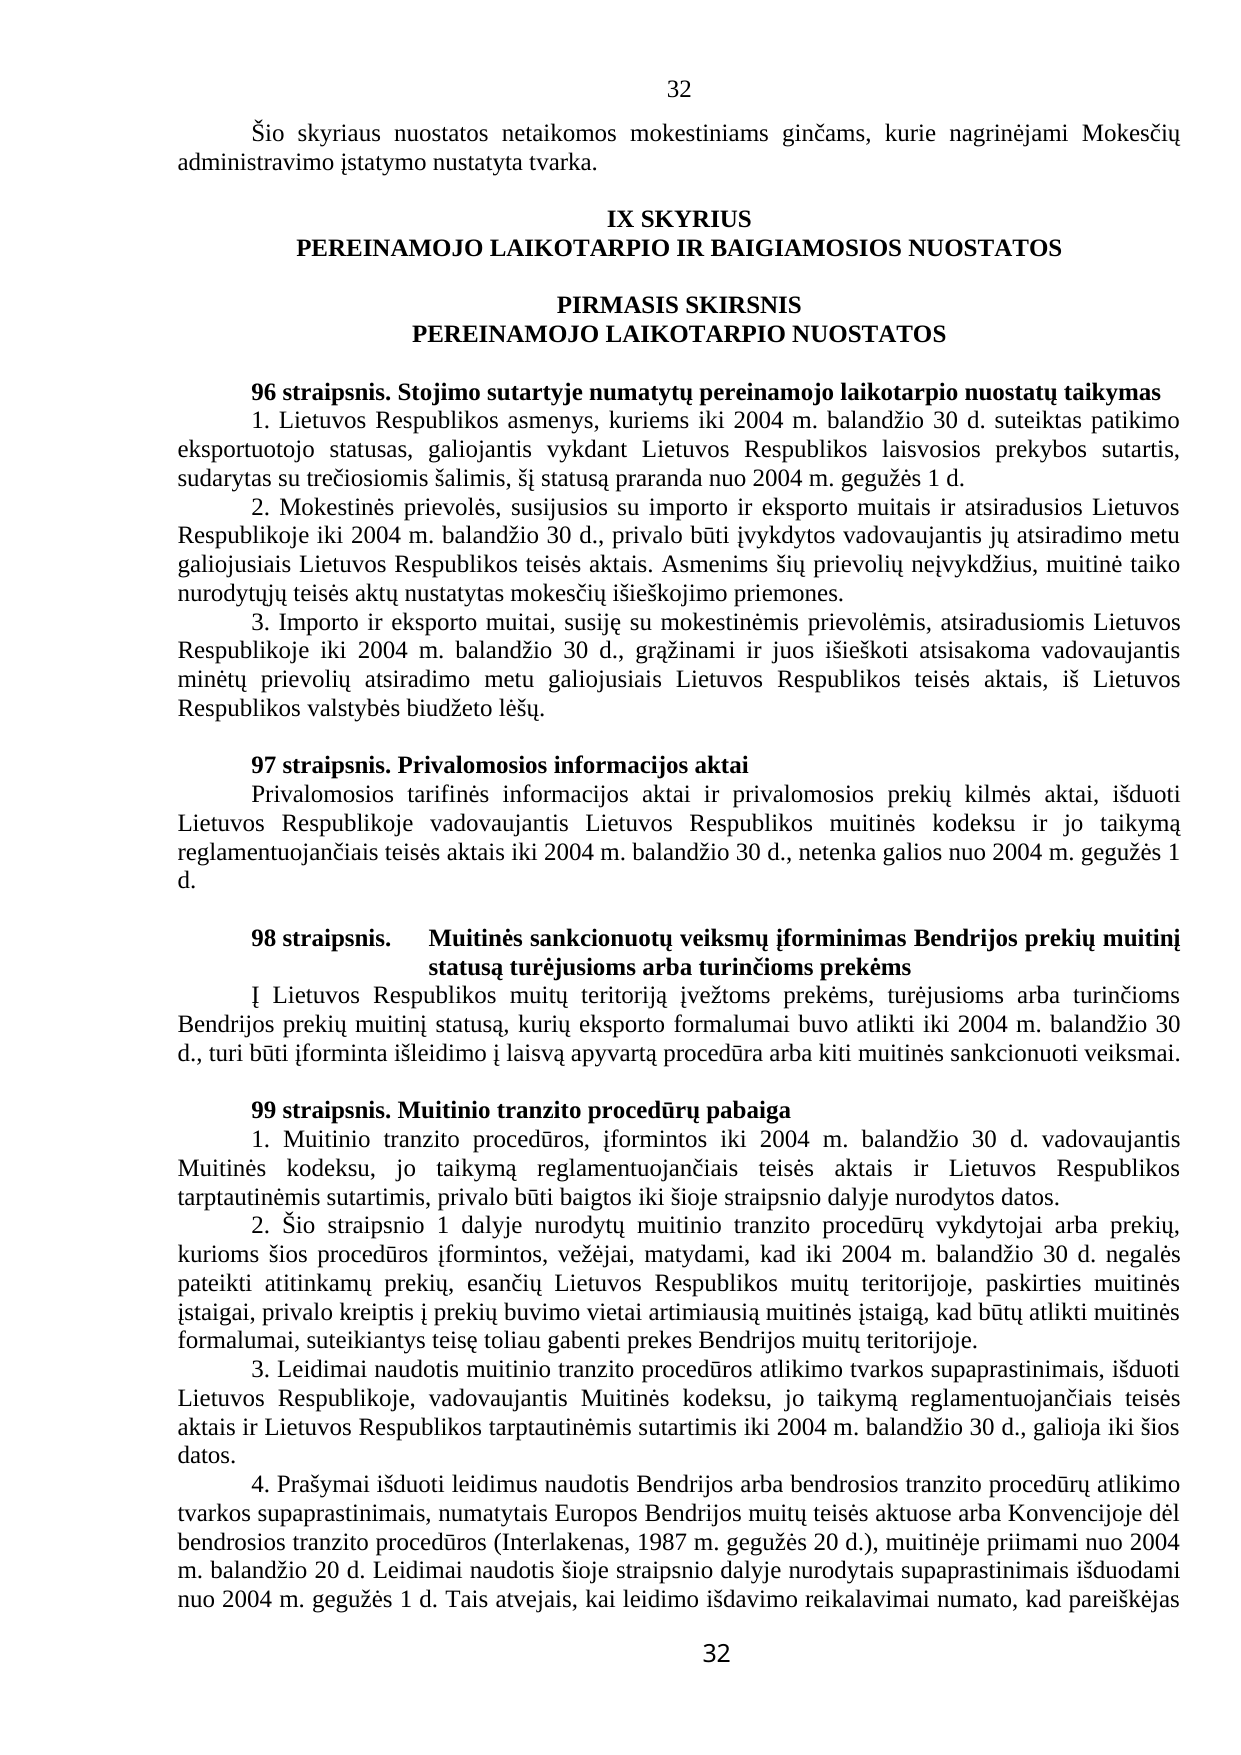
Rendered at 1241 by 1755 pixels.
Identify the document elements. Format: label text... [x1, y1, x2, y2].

text 3. Leidimai naudotis muitinio tranzito procedūros atlikimo tvarkos supaprastinimais, išduoti Lietuvos Respublikoje, vadovaujantis Muitinės kodeksu, jo taikymą reglamentuojančiais teisės aktais ir Lietuvos Respublikos tarptautinėmis sutartimis iki 2004 m. balandžio 30 d., galioja iki šios datos. [177, 1354, 1181, 1469]
text 99 straipsnis. Muitinio tranzito procedūrų pabaiga [177, 1096, 1181, 1124]
text PIRMASIS SKIRSNIS [177, 291, 1181, 319]
text 1. Lietuvos Respublikos asmenys, kuriems iki 2004 m. balandžio 30 d. suteiktas patikimo eksportuotojo statusas, galiojantis vykdant Lietuvos Respublikos laisvosios prekybos sutartis, sudarytas su trečiosiomis šalimis, šį statusą praranda nuo 2004 m. gegužės 1 d. [177, 406, 1181, 492]
text PEREINAMOJO LAIKOTARPIO IR BAIGIAMOSIOS NUOSTATOS [177, 233, 1181, 262]
text PEREINAMOJO LAIKOTARPIO NUOSTATOS [177, 319, 1181, 348]
text 97 straipsnis. Privalomosios informacijos aktai [177, 751, 1181, 779]
text 4. Prašymai išduoti leidimus naudotis Bendrijos arba bendrosios tranzito procedūrų atlikimo tvarkos supaprastinimais, numatytais Europos Bendrijos muitų teisės aktuose arba Konvencijoje dėl bendrosios tranzito procedūros (Interlakenas, 1987 m. gegužės 20 d.), muitinėje priimami nuo 2004 m. balandžio 20 d. Leidimai naudotis šioje straipsnio dalyje nurodytais supaprastinimais išduodami nuo 2004 m. gegužės 1 d. Tais atvejais, kai leidimo išdavimo reikalavimai numato, kad pareiškėjas [177, 1469, 1181, 1613]
text 2. Šio straipsnio 1 dalyje nurodytų muitinio tranzito procedūrų vykdytojai arba prekių, kurioms šios procedūros įformintos, vežėjai, matydami, kad iki 2004 m. balandžio 30 d. negalės pateikti atitinkamų prekių, esančių Lietuvos Respublikos muitų teritorijoje, paskirties muitinės įstaigai, privalo kreiptis į prekių buvimo vietai artimiausią muitinės įstaigą, kad būtų atlikti muitinės formalumai, suteikiantys teisę toliau gabenti prekes Bendrijos muitų teritorijoje. [177, 1211, 1181, 1354]
text 96 straipsnis. Stojimo sutartyje numatytų pereinamojo laikotarpio nuostatų taikymas [177, 377, 1181, 406]
text 1. Muitinio tranzito procedūros, įformintos iki 2004 m. balandžio 30 d. vadovaujantis Muitinės kodeksu, jo taikymą reglamentuojančiais teisės aktais ir Lietuvos Respublikos tarptautinėmis sutartimis, privalo būti baigtos iki šioje straipsnio dalyje nurodytos datos. [177, 1124, 1181, 1211]
text Privalomosios tarifinės informacijos aktai ir privalomosios prekių kilmės aktai, išduoti Lietuvos Respublikoje vadovaujantis Lietuvos Respublikos muitinės kodeksu ir jo taikymą reglamentuojančiais teisės aktais iki 2004 m. balandžio 30 d., netenka galios nuo 2004 m. gegužės 1 d. [177, 779, 1181, 894]
text Šio skyriaus nuostatos netaikomos mokestiniams ginčams, kurie nagrinėjami Mokesčių administravimo įstatymo nustatyta tvarka. [177, 118, 1181, 176]
text 2. Mokestinės prievolės, susijusios su importo ir eksporto muitais ir atsiradusios Lietuvos Respublikoje iki 2004 m. balandžio 30 d., privalo būti įvykdytos vadovaujantis jų atsiradimo metu galiojusiais Lietuvos Respublikos teisės aktais. Asmenims šių prievolių neįvykdžius, muitinė taiko nurodytųjų teisės aktų nustatytas mokesčių išieškojimo priemones. [177, 492, 1181, 607]
text 3. Importo ir eksporto muitai, susiję su mokestinėmis prievolėmis, atsiradusiomis Lietuvos Respublikoje iki 2004 m. balandžio 30 d., grąžinami ir juos išieškoti atsisakoma vadovaujantis minėtų prievolių atsiradimo metu galiojusiais Lietuvos Respublikos teisės aktais, iš Lietuvos Respublikos valstybės biudžeto lėšų. [177, 607, 1181, 722]
text 98 straipsnis. Muitinės sankcionuotų veiksmų įforminimas Bendrijos prekių muitinį statusą turėjusioms arba turinčioms prekėms [251, 923, 1181, 981]
text IX SKYRIUS [177, 204, 1181, 233]
text Į Lietuvos Respublikos muitų teritoriją įvežtoms prekėms, turėjusioms arba turinčioms Bendrijos prekių muitinį statusą, kurių eksporto formalumai buvo atlikti iki 2004 m. balandžio 30 d., turi būti įforminta išleidimo į laisvą apyvartą procedūra arba kiti muitinės sankcionuoti veiksmai. [177, 981, 1181, 1067]
